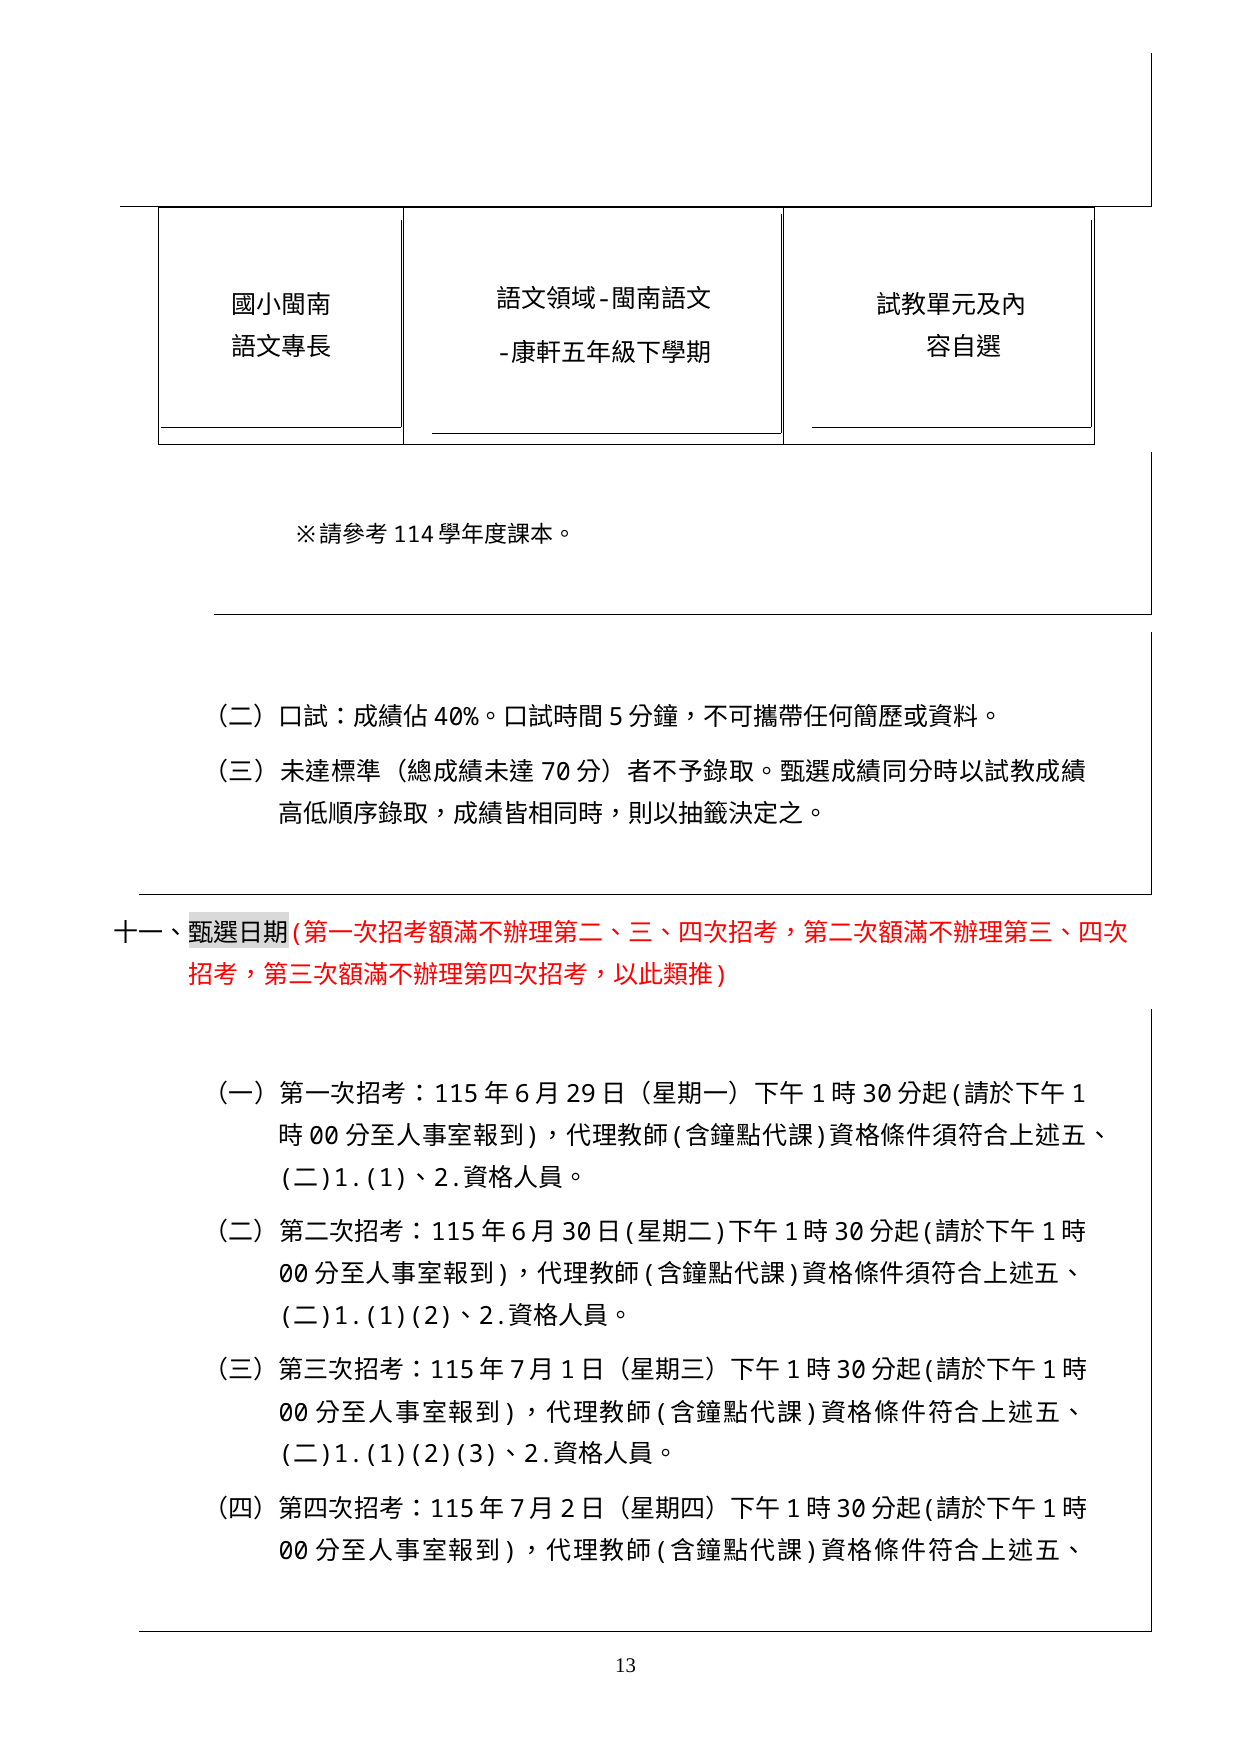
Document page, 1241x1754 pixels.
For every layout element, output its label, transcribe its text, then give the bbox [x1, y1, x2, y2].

text （四）第四次招考：115年7月2日（星期四）下午1時30分起(請於下午1時00分至人事室報到)，代理教師(含鐘點代課)資格條件符合上述五、(二)1.(1)(2)(3)、2.資格人員。 [139, 1424, 1152, 1631]
text （三）未達標準（總成績未達70分）者不予錄取。甄選成績同分時以試教成績高低順序錄取，成績皆相同時，則以抽籤決定之。 [139, 686, 1152, 894]
table_cell 國小閩南語文專長 [159, 208, 403, 444]
text （一）第一次招考：115年6月29日（星期一）下午1時30分起(請於下午1時00分至人事室報到)，代理教師(含鐘點代課)資格條件須符合上述五、(二)1.(1)、2.資格人員。 [139, 1008, 1152, 1147]
text ※請參考114學年度課本。 [214, 452, 1151, 614]
text （二）第二次招考：115年6月30日(星期二)下午1時30分起(請於下午1時00分至人事室報到)，代理教師(含鐘點代課)資格條件須符合上述五、(二)1.(1)(2)、2.資格人員。 [139, 1147, 1152, 1285]
table_cell 試教單元及內容自選 [784, 208, 1094, 444]
text （二）口試：成績佔40%。口試時間5分鐘，不可攜帶任何簡歷或資料。 [139, 632, 1151, 686]
table_cell 語文領域-閩南語文 -康軒五年級下學期 [404, 208, 783, 444]
text 十一、甄選日期(第一次招考額滿不辦理第二、三、四次招考，第二次額滿不辦理第三、四次招考，第三次額滿不辦理第四次招考，以此類推) [114, 912, 1152, 990]
text （三）第三次招考：115年7月1日（星期三）下午1時30分起(請於下午1時00分至人事室報到)，代理教師(含鐘點代課)資格條件符合上述五、(二)1.(1)(2)(3)、2.資格人員。 [139, 1285, 1152, 1424]
